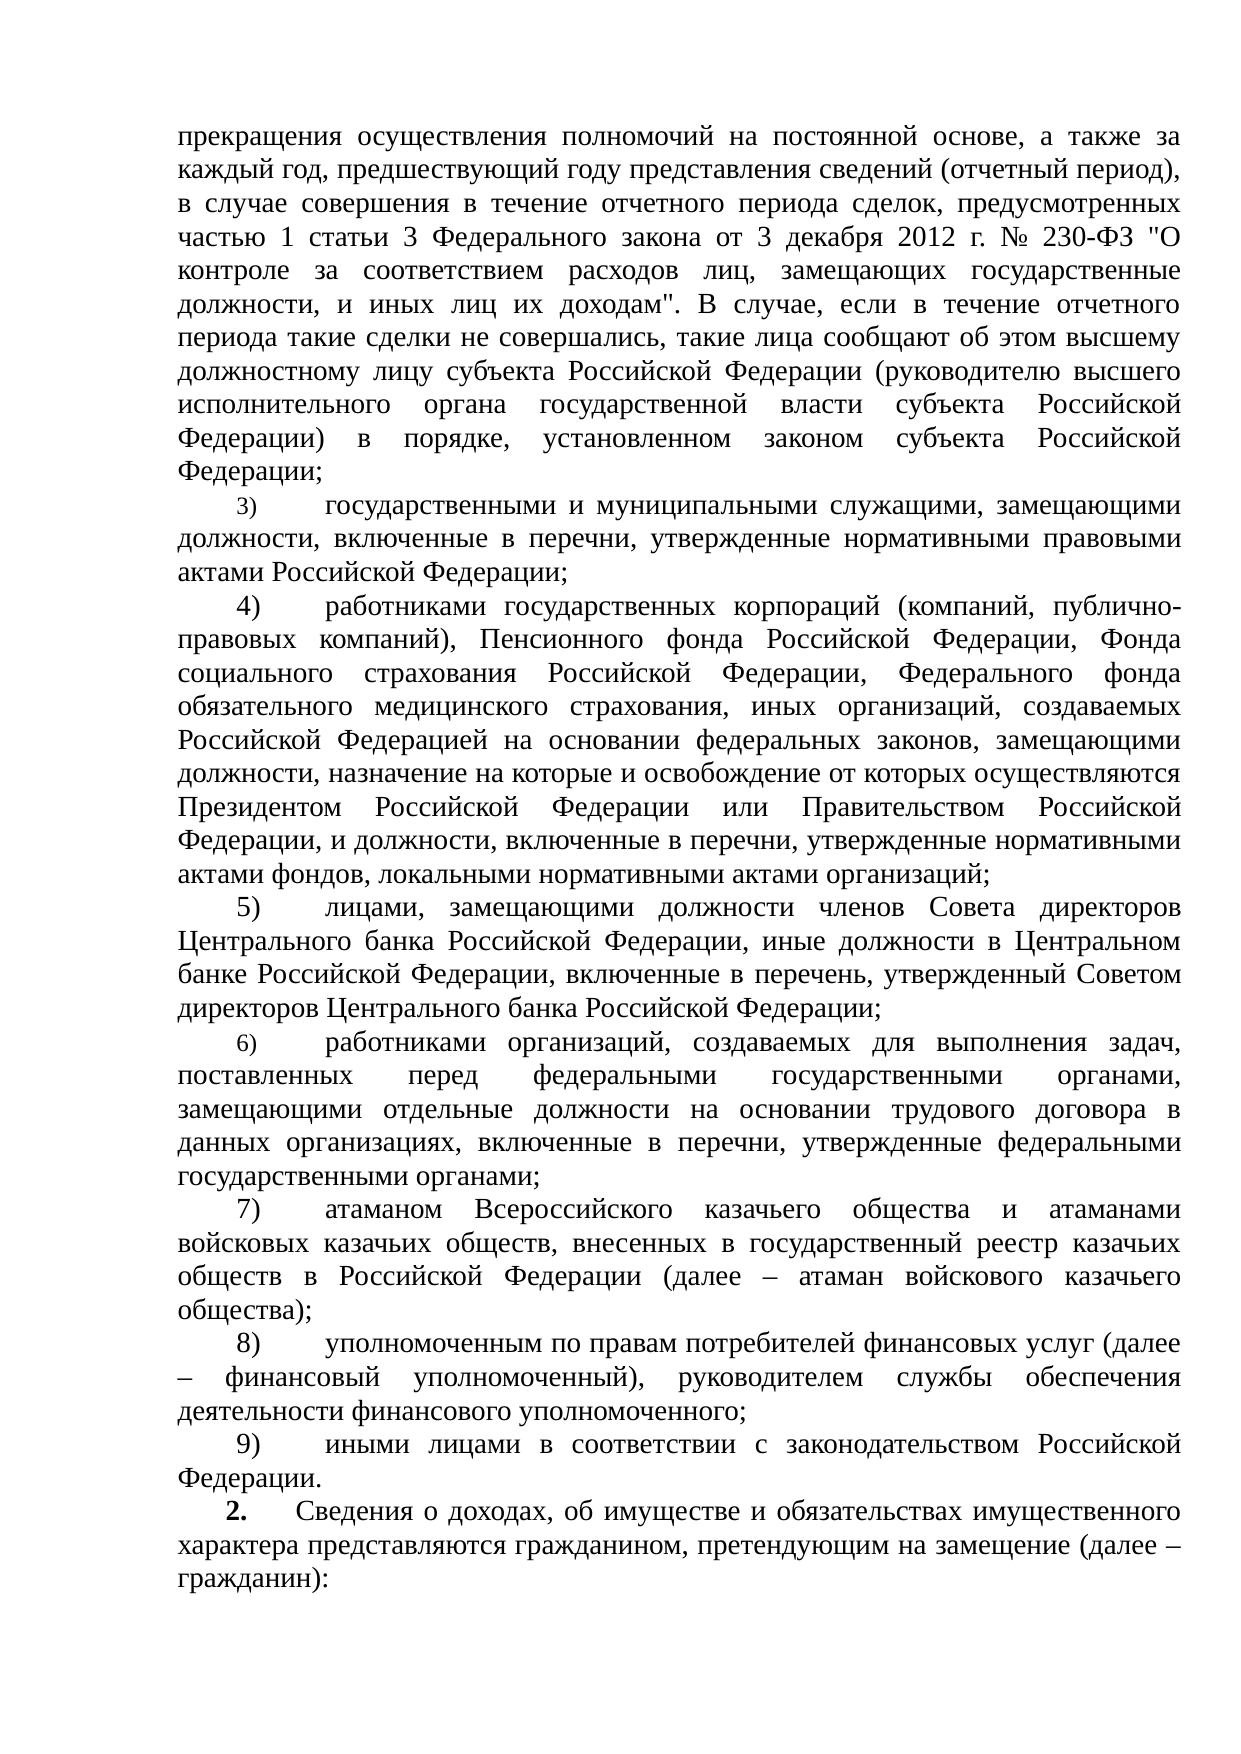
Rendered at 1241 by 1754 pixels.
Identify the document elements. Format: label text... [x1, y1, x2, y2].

list уполномоченным по правам потребителей финансовых услуг (далее – финансовый уполномоченный), руководителем службы обеспечения деятельности финансового уполномоченного; [177, 1326, 1182, 1426]
list атаманом Всероссийского казачьего общества и атаманами войсковых казачьих обществ, внесенных в государственный реестр казачьих обществ в Российской Федерации (далее – атаман войскового казачьего общества); [177, 1191, 1182, 1326]
list иными лицами в соответствии с законодательством Российской Федерации. [177, 1426, 1182, 1493]
list прекращения осуществления полномочий на постоянной основе, а также за каждый год, предшествующий году представления сведений (отчетный период), в случае совершения в течение отчетного периода сделок, предусмотренных частью 1 статьи 3 Федерального закона от 3 декабря 2012 г. № 230-ФЗ "О контроле за соответствием расходов лиц, замещающих государственные должности, и иных лиц их доходам". В случае, если в течение отчетного периода такие сделки не совершались, такие лица сообщают об этом высшему должностному лицу субъекта Российской Федерации (руководителю высшего исполнительного органа государственной власти субъекта Российской Федерации) в порядке, установленном законом субъекта Российской Федерации; [177, 118, 1182, 487]
list работниками организаций, создаваемых для выполнения задач, поставленных перед федеральными государственными органами, замещающими отдельные должности на основании трудового договора в данных организациях, включенные в перечни, утвержденные федеральными государственными органами; [177, 1024, 1182, 1191]
list государственными и муниципальными служащими, замещающими должности, включенные в перечни, утвержденные нормативными правовыми актами Российской Федерации; [177, 487, 1182, 588]
list Сведения о доходах, об имуществе и обязательствах имущественного характера представляются гражданином, претендующим на замещение (далее – гражданин): [177, 1493, 1182, 1594]
list работниками государственных корпораций (компаний, публично-правовых компаний), Пенсионного фонда Российской Федерации, Фонда социального страхования Российской Федерации, Федерального фонда обязательного медицинского страхования, иных организаций, создаваемых Российской Федерацией на основании федеральных законов, замещающими должности, назначение на которые и освобождение от которых осуществляются Президентом Российской Федерации или Правительством Российской Федерации, и должности, включенные в перечни, утвержденные нормативными актами фондов, локальными нормативными актами организаций; [177, 588, 1182, 889]
list лицами, замещающими должности членов Совета директоров Центрального банка Российской Федерации, иные должности в Центральном банке Российской Федерации, включенные в перечень, утвержденный Советом директоров Центрального банка Российской Федерации; [177, 889, 1182, 1024]
